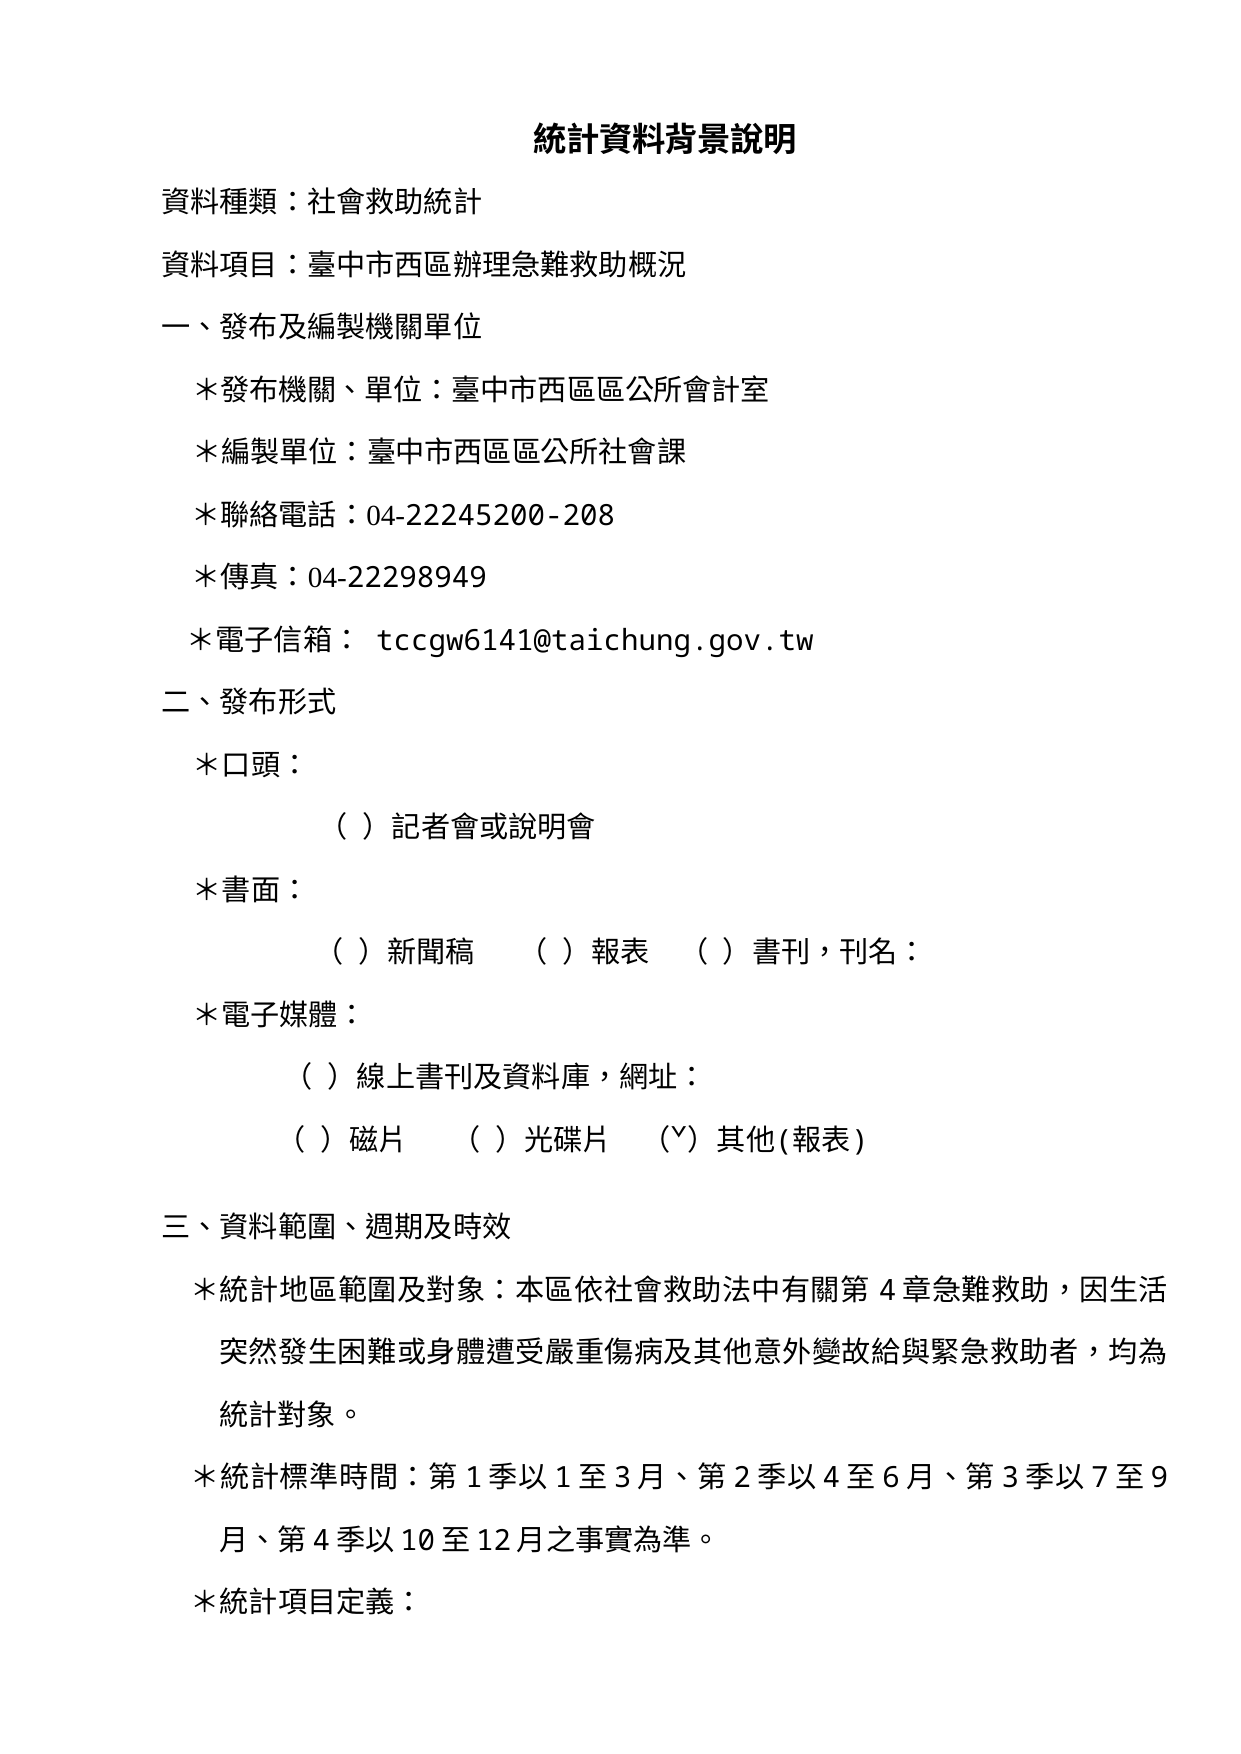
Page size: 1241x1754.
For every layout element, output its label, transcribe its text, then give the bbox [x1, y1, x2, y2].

table_header 統計資料背景說明 資料種類：社會救助統計 資料項目：臺中市西區辦理急難救助概況 一、發布及編製機關單位 ＊發布機關、單位：臺中市西區區公所會計室 ＊編製單位：臺中市西區區公所社會課 ＊聯絡電話：04-22245200-208 ＊傳真：04-22298949 ＊電子信箱： tccgw6141@taichung.gov.tw 二、發布形式 口頭： （ ）記者會或說明會 書面： （ ）新聞稿 （ ）報表 （ ）書刊，刊名： ＊電子媒體： （ ）線上書刊及資料庫，網址： （ ）磁片 （ ）光碟片 （ˇ）其他(報表) 三、資料範圍、週期及時效 ＊統計地區範圍及對象：本區依社會救助法中有關第4章急難救助，因生活突然發生困難或身體遭受嚴重傷病及其他意外變故給與緊急救助者，均為統計對象。 ＊統計標準時間：第1季以1至3月、第2季以4至6月、第3季以7至9月、第4季以10至12月之事實為準。 ＊統計項目定義： [150, 96, 1180, 1621]
